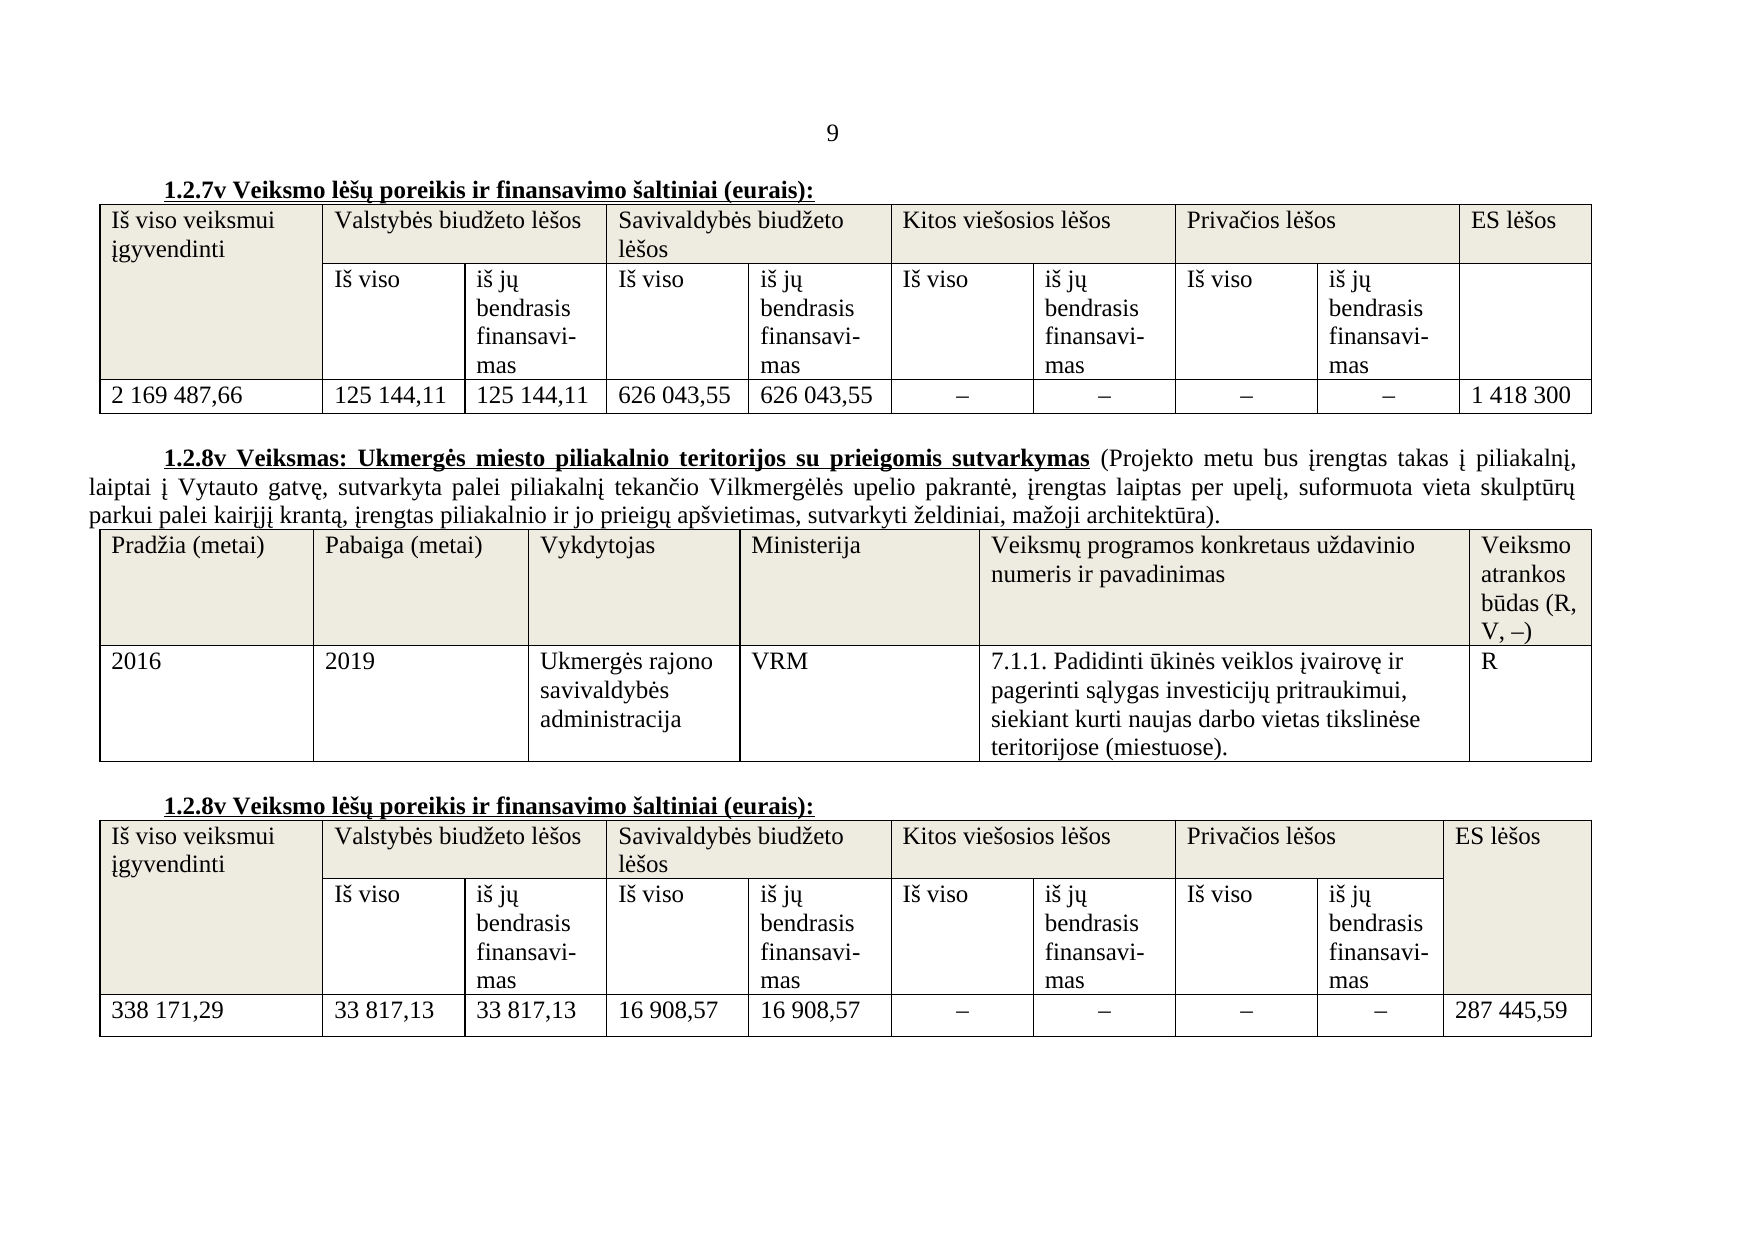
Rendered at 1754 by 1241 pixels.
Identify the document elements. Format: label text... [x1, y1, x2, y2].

table_header Valstybės biudžeto lėšos [323, 205, 606, 263]
table_cell iš jų bendrasis finansavi- mas [1034, 264, 1175, 379]
table_cell 626 043,55 [749, 380, 891, 413]
table_cell – [1034, 380, 1175, 413]
table_header Veiksmo atrankos būdas (R, V, –) [1470, 530, 1591, 645]
table_cell iš jų bendrasis finansavi- mas [466, 879, 606, 994]
text 1.2.8v Veiksmas: Ukmergės miesto piliakalnio teritorijos su prieigomis sutvarkymas (Projekto metu bus įrengtas takas į piliakalnį, laiptai į Vytauto gatvę, sutvarkyta palei piliakalnį tekančio Vilkmergėlės upelio pakrantė, įrengtas laiptas per upelį, suformuota vieta skulptūrų parkui palei kairįjį krantą, įrengtas piliakalnio ir jo prieigų apšvietimas, sutvarkyti želdiniai, mažoji architektūra). [89, 443, 1577, 529]
table_cell 2016 [101, 646, 313, 761]
table_cell Ukmergės rajono savivaldybės administracija [529, 646, 739, 761]
table_header Vykdytojas [529, 530, 739, 645]
table_cell 1 418 300 [1460, 380, 1591, 413]
table_cell Iš viso [892, 264, 1033, 379]
table_header Iš viso veiksmui įgyvendinti [101, 205, 322, 379]
table_header Savivaldybės biudžeto lėšos [607, 821, 891, 878]
table_header Privačios lėšos [1176, 821, 1443, 878]
table_cell 33 817,13 [323, 995, 464, 1036]
table_header Kitos viešosios lėšos [892, 205, 1175, 263]
table_header Ministerija [741, 530, 979, 645]
table_header Veiksmų programos konkretaus uždavinio numeris ir pavadinimas [980, 530, 1469, 645]
table_cell 125 144,11 [466, 380, 606, 413]
table_cell – [1318, 995, 1443, 1036]
table_header Kitos viešosios lėšos [892, 821, 1175, 878]
table_cell – [1176, 995, 1317, 1036]
table_cell VRM [741, 646, 979, 761]
table_cell [1460, 264, 1591, 379]
table_cell iš jų bendrasis finansavi- mas [1318, 879, 1443, 994]
table_cell – [1176, 380, 1317, 413]
table_cell Iš viso [607, 264, 748, 379]
table_header ES lėšos [1460, 205, 1591, 263]
table_header Pabaiga (metai) [314, 530, 528, 645]
table_cell R [1470, 646, 1591, 761]
table_cell – [892, 380, 1033, 413]
table_header Privačios lėšos [1176, 205, 1459, 263]
table_cell Iš viso [607, 879, 748, 994]
table_cell 626 043,55 [607, 380, 748, 413]
table_cell iš jų bendrasis finansavi- mas [749, 879, 891, 994]
table_cell 2019 [314, 646, 528, 761]
table_cell Iš viso [892, 879, 1033, 994]
table_cell Iš viso [1176, 879, 1317, 994]
table_cell 2 169 487,66 [101, 380, 322, 413]
table_header ES lėšos [1444, 821, 1591, 994]
table_cell 16 908,57 [607, 995, 748, 1036]
table_cell iš jų bendrasis finansavi- mas [1318, 264, 1459, 379]
table_cell 7.1.1. Padidinti ūkinės veiklos įvairovę ir pagerinti sąlygas investicijų pritraukimui, siekiant kurti naujas darbo vietas tikslinėse teritorijose (miestuose). [980, 646, 1469, 761]
table_cell Iš viso [1176, 264, 1317, 379]
table_cell 125 144,11 [323, 380, 464, 413]
text 1.2.8v Veiksmo lėšų poreikis ir finansavimo šaltiniai (eurais): [89, 791, 1577, 820]
table_header Valstybės biudžeto lėšos [323, 821, 606, 878]
table_cell – [1034, 995, 1175, 1036]
table_cell iš jų bendrasis finansavi- mas [1034, 879, 1175, 994]
table_cell 16 908,57 [749, 995, 891, 1036]
text 1.2.7v Veiksmo lėšų poreikis ir finansavimo šaltiniai (eurais): [89, 176, 1577, 204]
table_header Savivaldybės biudžeto lėšos [607, 205, 891, 263]
table_cell iš jų bendrasis finansavi- mas [749, 264, 891, 379]
table_cell iš jų bendrasis finansavi- mas [466, 264, 606, 379]
table_cell 33 817,13 [466, 995, 606, 1036]
table_cell – [1318, 380, 1459, 413]
table_cell Iš viso [323, 879, 464, 994]
table_header Iš viso veiksmui įgyvendinti [101, 821, 322, 994]
table_cell Iš viso [323, 264, 464, 379]
table_header Pradžia (metai) [101, 530, 313, 645]
table_cell – [892, 995, 1033, 1036]
table_cell 338 171,29 [101, 995, 322, 1036]
table_cell 287 445,59 [1444, 995, 1591, 1036]
